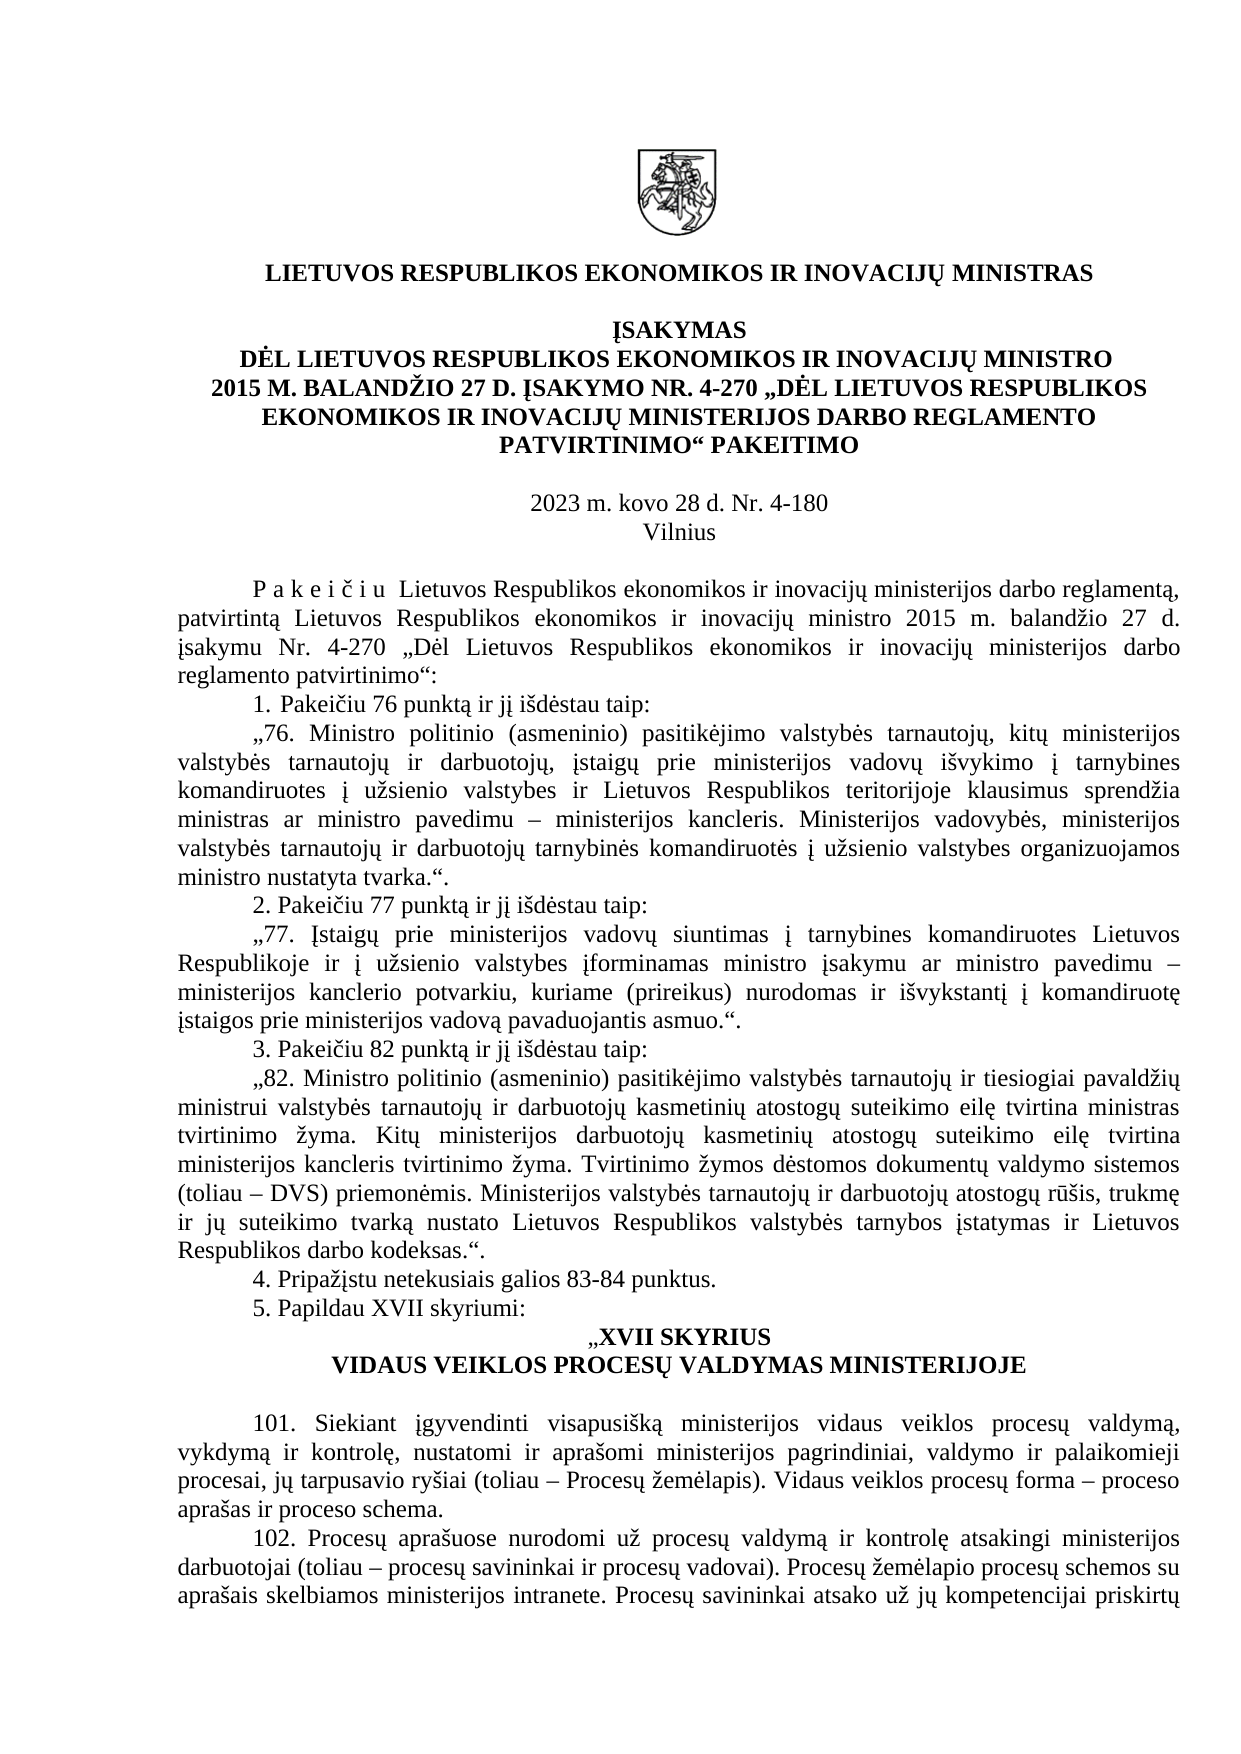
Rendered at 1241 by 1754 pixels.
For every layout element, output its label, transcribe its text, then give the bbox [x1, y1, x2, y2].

text 4. Pripažįstu netekusiais galios 83-84 punktus. [177, 1264, 1181, 1293]
text 5. Papildau XVII skyriumi: [177, 1293, 1181, 1322]
text „76. Ministro politinio (asmeninio) pasitikėjimo valstybės tarnautojų, kitų ministerijos valstybės tarnautojų ir darbuotojų, įstaigų prie ministerijos vadovų išvykimo į tarnybines komandiruotes į užsienio valstybes ir Lietuvos Respublikos teritorijoje klausimus sprendžia ministras ar ministro pavedimu – ministerijos kancleris. Ministerijos vadovybės, ministerijos valstybės tarnautojų ir darbuotojų tarnybinės komandiruotės į užsienio valstybes organizuojamos ministro nustatyta tvarka.“. [177, 718, 1181, 891]
text „77. Įstaigų prie ministerijos vadovų siuntimas į tarnybines komandiruotes Lietuvos Respublikoje ir į užsienio valstybes įforminamas ministro įsakymu ar ministro pavedimu – ministerijos kanclerio potvarkiu, kuriame (prireikus) nurodomas ir išvykstantį į komandiruotę įstaigos prie ministerijos vadovą pavaduojantis asmuo.“. [177, 919, 1181, 1034]
text DĖL LIETUVOS RESPUBLIKOS EKONOMIKOS IR INOVACIJŲ MINISTRO [177, 344, 1181, 373]
text „XVII SKYRIUS [177, 1322, 1181, 1351]
text Vilnius [177, 517, 1181, 546]
text P a k e i č i u Lietuvos Respublikos ekonomikos ir inovacijų ministerijos darbo reglamentą, patvirtintą Lietuvos Respublikos ekonomikos ir inovacijų ministro 2015 m. balandžio 27 d. įsakymu Nr. 4-270 „Dėl Lietuvos Respublikos ekonomikos ir inovacijų ministerijos darbo reglamento patvirtinimo“: [177, 574, 1181, 689]
text LIETUVOS RESPUBLIKOS Ekonomikos ir inovacijų MINISTRAS [177, 258, 1181, 287]
text 2023 m. kovo 28 d. Nr. 4-180 [177, 488, 1181, 517]
text 101. Siekiant įgyvendinti visapusišką ministerijos vidaus veiklos procesų valdymą, vykdymą ir kontrolę, nustatomi ir aprašomi ministerijos pagrindiniai, valdymo ir palaikomieji procesai, jų tarpusavio ryšiai (toliau – Procesų žemėlapis). Vidaus veiklos procesų forma – proceso aprašas ir proceso schema. [177, 1408, 1181, 1523]
text 1. Pakeičiu 76 punktą ir jį išdėstau taip: [177, 689, 1181, 718]
text 2. Pakeičiu 77 punktą ir jį išdėstau taip: [177, 891, 1181, 919]
text 2015 M. BALANDŽIO 27 D. ĮSAKYMO NR. 4-270 „DĖL LIETUVOS RESPUBLIKOS EKONOMIKOS IR INOVACIJŲ MINISTERIJOS DARBO REGLAMENTO PATVIRTINIMO“ PAKEITIMO [177, 373, 1181, 459]
text ĮSAKYMAS [177, 316, 1181, 344]
text 102. Procesų aprašuose nurodomi už procesų valdymą ir kontrolę atsakingi ministerijos darbuotojai (toliau – procesų savininkai ir procesų vadovai). Procesų žemėlapio procesų schemos su aprašais skelbiamos ministerijos intranete. Procesų savininkai atsako už jų kompetencijai priskirtų [177, 1523, 1181, 1609]
text 3. Pakeičiu 82 punktą ir jį išdėstau taip: [177, 1034, 1181, 1063]
text „82. Ministro politinio (asmeninio) pasitikėjimo valstybės tarnautojų ir tiesiogiai pavaldžių ministrui valstybės tarnautojų ir darbuotojų kasmetinių atostogų suteikimo eilę tvirtina ministras tvirtinimo žyma. Kitų ministerijos darbuotojų kasmetinių atostogų suteikimo eilę tvirtina ministerijos kancleris tvirtinimo žyma. Tvirtinimo žymos dėstomos dokumentų valdymo sistemos (toliau – DVS) priemonėmis. Ministerijos valstybės tarnautojų ir darbuotojų atostogų rūšis, trukmę ir jų suteikimo tvarką nustato Lietuvos Respublikos valstybės tarnybos įstatymas ir Lietuvos Respublikos darbo kodeksas.“. [177, 1063, 1181, 1264]
text VIDAUS VEIKLOS PROCESŲ VALDYMAS MINISTERIJOJE [177, 1351, 1181, 1379]
